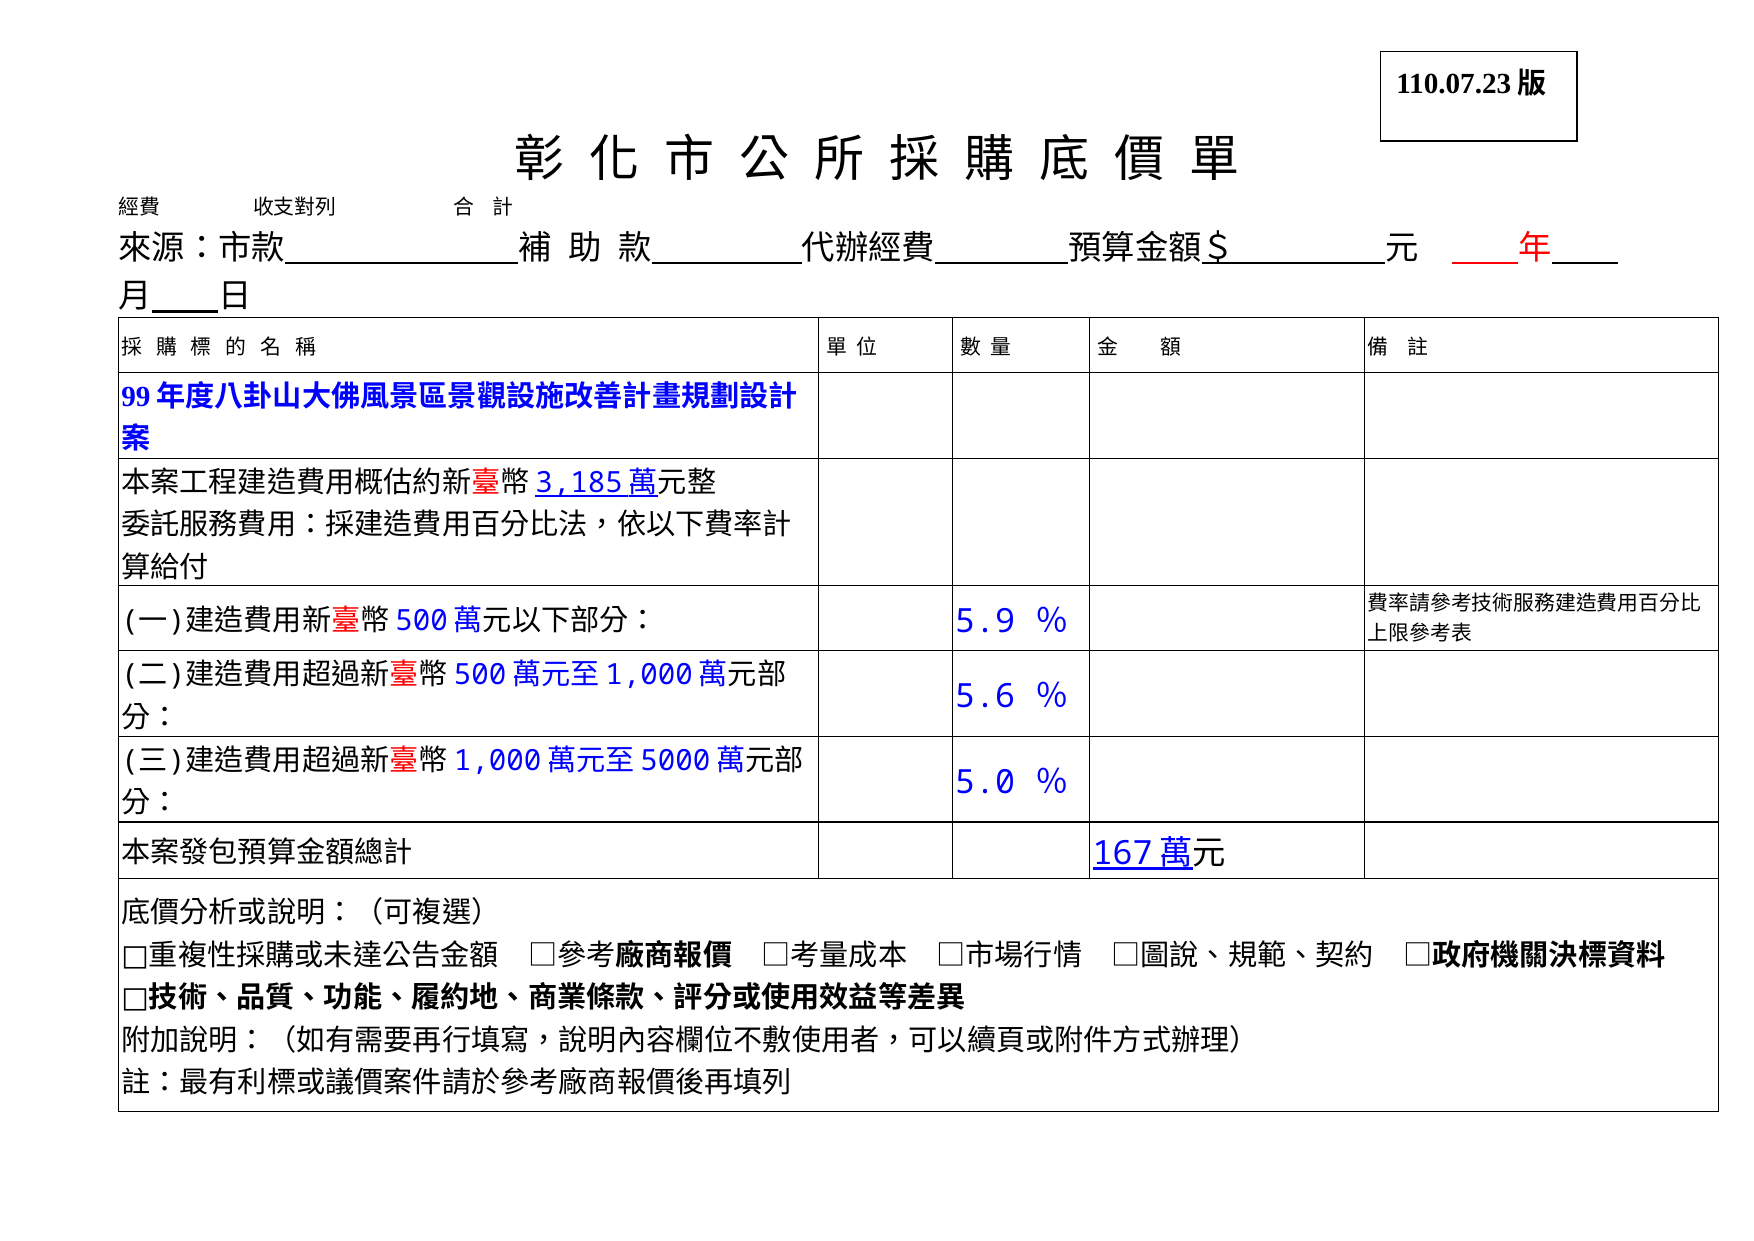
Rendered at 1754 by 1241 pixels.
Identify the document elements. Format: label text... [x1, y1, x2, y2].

table_cell [819, 586, 952, 650]
table_cell 167萬元 [1090, 823, 1364, 878]
table_cell [953, 823, 1089, 878]
table_cell [819, 651, 952, 736]
table_cell (三)建造費用超過新臺幣1,000萬元至5000萬元部分： [119, 737, 818, 821]
table_header 單 位 [819, 318, 952, 372]
table_cell 費率請參考技術服務建造費用百分比上限參考表 [1365, 586, 1718, 650]
table_cell 底價分析或說明：（可複選） □重複性採購或未達公告金額 □參考廠商報價 □考量成本 □市場行情 □圖說、規範、契約 □政府機關決標資料 □技術、品質、功能、履約地、商業條款、評分或使用效益等差異 附加說明：（如有需要再行填寫，說明內容欄位不敷使用者，可以續頁或附件方式辦理） 註：最有利標或議價案件請於參考廠商報價後再填列 [119, 879, 1718, 1111]
table_cell [819, 459, 952, 585]
table_cell [1090, 586, 1364, 650]
table_cell 5.0 ％ [953, 737, 1089, 821]
table_cell [1365, 823, 1718, 878]
table_cell [1365, 737, 1718, 821]
table_cell [953, 373, 1089, 457]
table_header 備 註 [1365, 318, 1718, 372]
text 經費 收支對列 合 計 [118, 191, 1636, 221]
table_cell [1365, 373, 1718, 457]
table_cell [1090, 459, 1364, 585]
table_cell [1365, 459, 1718, 585]
text 彰 化 市 公 所 採 購 底 價 單 [118, 52, 1636, 191]
table_cell [819, 823, 952, 878]
table_cell [953, 459, 1089, 585]
table_cell [819, 373, 952, 457]
table_cell 本案工程建造費用概估約新臺幣3,185萬元整 委託服務費用：採建造費用百分比法，依以下費率計算給付 [119, 459, 818, 585]
table_cell (二)建造費用超過新臺幣500萬元至1,000萬元部分： [119, 651, 818, 736]
table_header 數 量 [953, 318, 1089, 372]
table_header 金 額 [1090, 318, 1364, 372]
text 110.07.23版 [1396, 59, 1561, 102]
table_cell [1090, 373, 1364, 457]
table_cell 5.6 ％ [953, 651, 1089, 736]
text 來源：市款 補 助 款 代辦經費 預算金額＄ 元 年 月 日 [118, 221, 1636, 317]
table_cell 99年度八卦山大佛風景區景觀設施改善計畫規劃設計案 [119, 373, 818, 457]
table_cell 本案發包預算金額總計 [119, 823, 818, 878]
table_cell [819, 737, 952, 821]
table_header 採 購 標 的 名 稱 [119, 318, 818, 372]
table_cell 5.9 ％ [953, 586, 1089, 650]
table_cell [1365, 651, 1718, 736]
table_cell [1090, 651, 1364, 736]
table_cell (一)建造費用新臺幣500萬元以下部分： [119, 586, 818, 650]
table_cell [1090, 737, 1364, 821]
